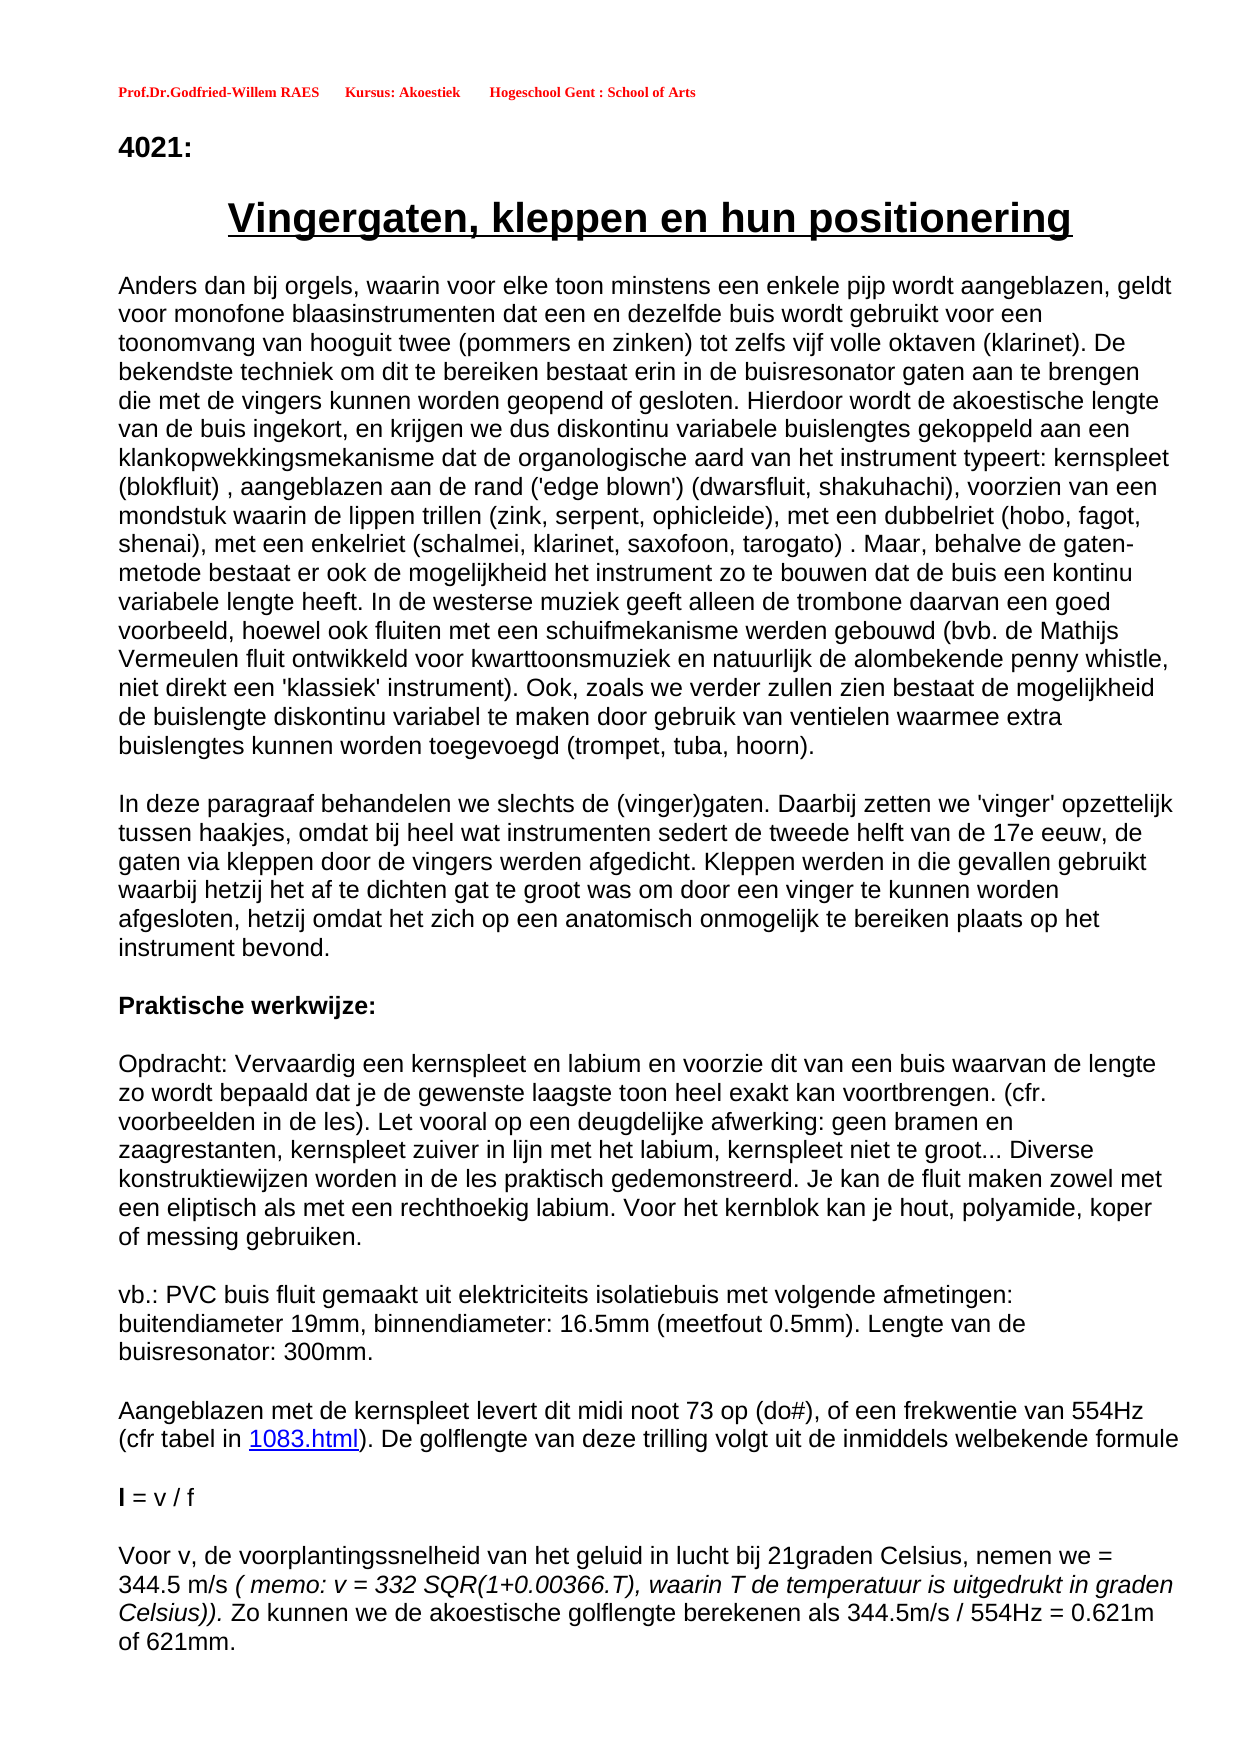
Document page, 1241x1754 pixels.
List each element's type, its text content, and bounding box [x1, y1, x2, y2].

text vb.: PVC buis fluit gemaakt uit elektriciteits isolatiebuis met volgende afmetingen: buitendiameter 19mm, binnendiameter: 16.5mm (meetfout 0.5mm). Lengte van de buisresonator: 300mm. [118, 1280, 1181, 1366]
text l = v / f [118, 1483, 1181, 1511]
text 4021: [118, 130, 1181, 164]
text Vingergaten, kleppen en hun positionering [118, 193, 1181, 241]
subtitle Prof.Dr.Godfried-Willem RAES Kursus: Akoestiek Hogeschool Gent : School of Arts [118, 84, 1181, 101]
text In deze paragraaf behandelen we slechts de (vinger)gaten. Daarbij zetten we 'vinger' opzettelijk tussen haakjes, omdat bij heel wat instrumenten sedert de tweede helft van de 17e eeuw, de gaten via kleppen door de vingers werden afgedicht. Kleppen werden in die gevallen gebruikt waarbij hetzij het af te dichten gat te groot was om door een vinger te kunnen worden afgesloten, hetzij omdat het zich op een anatomisch onmogelijk te bereiken plaats op het instrument bevond. [118, 789, 1181, 961]
text Anders dan bij orgels, waarin voor elke toon minstens een enkele pijp wordt aangeblazen, geldt voor monofone blaasinstrumenten dat een en dezelfde buis wordt gebruikt voor een toonomvang van hooguit twee (pommers en zinken) tot zelfs vijf volle oktaven (klarinet). De bekendste techniek om dit te bereiken bestaat erin in de buisresonator gaten aan te brengen die met de vingers kunnen worden geopend of gesloten. Hierdoor wordt de akoestische lengte van de buis ingekort, en krijgen we dus diskontinu variabele buislengtes gekoppeld aan een klankopwekkingsmekanisme dat de organologische aard van het instrument typeert: kernspleet (blokfluit) , aangeblazen aan de rand ('edge blown') (dwarsfluit, shakuhachi), voorzien van een mondstuk waarin de lippen trillen (zink, serpent, ophicleide), met een dubbelriet (hobo, fagot, shenai), met een enkelriet (schalmei, klarinet, saxofoon, tarogato) . Maar, behalve de gaten-metode bestaat er ook de mogelijkheid het instrument zo te bouwen dat de buis een kontinu variabele lengte heeft. In de westerse muziek geeft alleen de trombone daarvan een goed voorbeeld, hoewel ook fluiten met een schuifmekanisme werden gebouwd (bvb. de Mathijs Vermeulen fluit ontwikkeld voor kwarttoonsmuziek en natuurlijk de alombekende penny whistle, niet direkt een 'klassiek' instrument). Ook, zoals we verder zullen zien bestaat de mogelijkheid de buislengte diskontinu variabel te maken door gebruik van ventielen waarmee extra buislengtes kunnen worden toegevoegd (trompet, tuba, hoorn). [118, 271, 1181, 759]
text Voor v, de voorplantingssnelheid van het geluid in lucht bij 21graden Celsius, nemen we = 344.5 m/s ( memo: v = 332 SQR(1+0.00366.T), waarin T de temperatuur is uitgedrukt in graden Celsius)). Zo kunnen we de akoestische golflengte berekenen als 344.5m/s / 554Hz = 0.621m of 621mm. [118, 1541, 1181, 1656]
text Praktische werkwijze: [118, 991, 1181, 1020]
text Aangeblazen met de kernspleet levert dit midi noot 73 op (do#), of een frekwentie van 554Hz (cfr tabel in 1083.html). De golflengte van deze trilling volgt uit de inmiddels welbekende formule [118, 1396, 1181, 1453]
text Opdracht: Vervaardig een kernspleet en labium en voorzie dit van een buis waarvan de lengte zo wordt bepaald dat je de gewenste laagste toon heel exakt kan voortbrengen. (cfr. voorbeelden in de les). Let vooral op een deugdelijke afwerking: geen bramen en zaagrestanten, kernspleet zuiver in lijn met het labium, kernspleet niet te groot... Diverse konstruktiewijzen worden in de les praktisch gedemonstreerd. Je kan de fluit maken zowel met een eliptisch als met een rechthoekig labium. Voor het kernblok kan je hout, polyamide, koper of messing gebruiken. [118, 1049, 1181, 1250]
